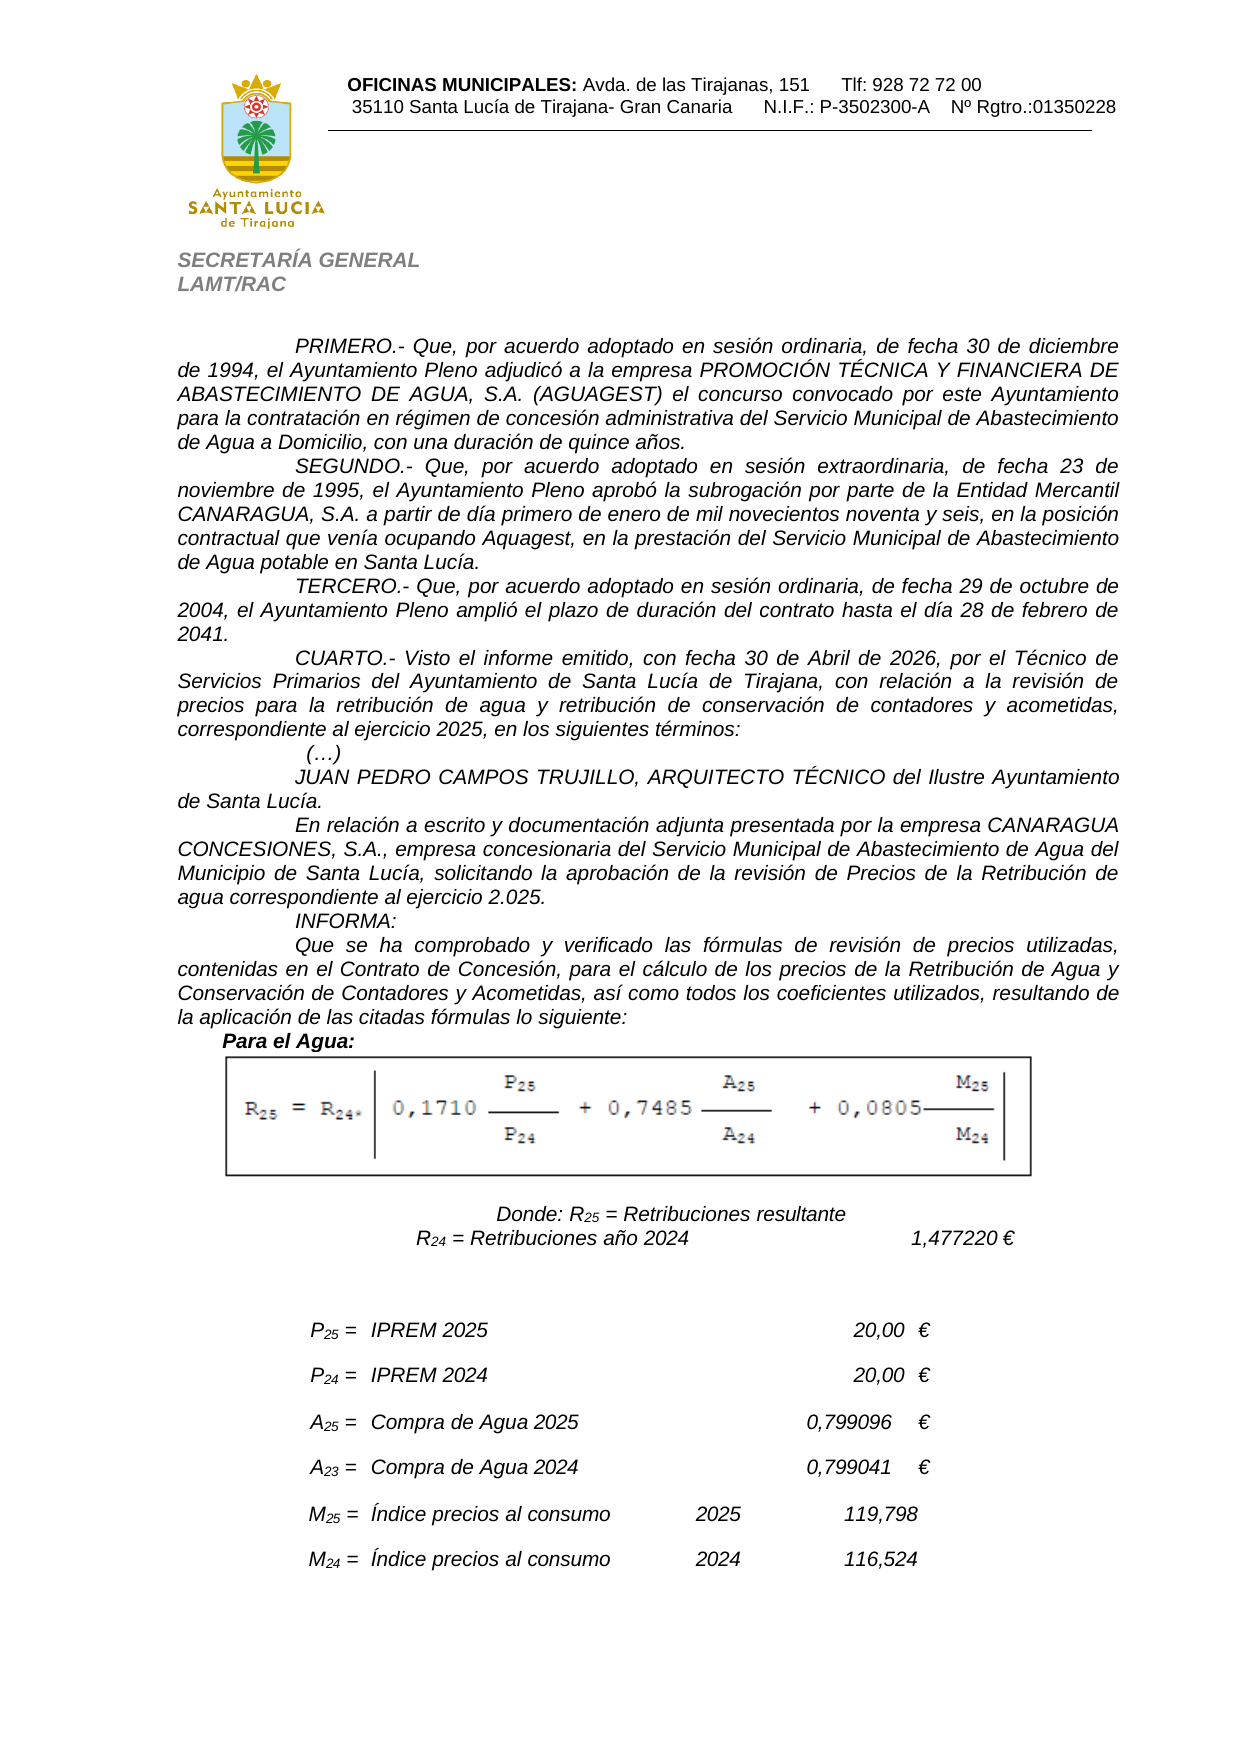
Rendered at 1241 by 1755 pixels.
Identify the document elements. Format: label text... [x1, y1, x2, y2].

text INFORMA: [177, 909, 1122, 933]
table_cell 2025 [689, 1491, 776, 1547]
table_cell € [913, 1455, 937, 1491]
table_cell 20,00 [689, 1363, 913, 1398]
table_cell P24 = [306, 1363, 364, 1398]
table_header IPREM 2025 [364, 1313, 689, 1363]
text CUARTO.- Visto el informe emitido, con fecha 30 de Abril de 2026, por el Técnico de Servicios Primarios del Ayuntamiento de Santa Lucía de Tirajana, con relación a la revisión de precios para la retribución de agua y retribución de conservación de contadores y acometidas, correspondiente al ejercicio 2025, en los siguientes términos: [177, 645, 1122, 741]
text JUAN PEDRO CAMPOS TRUJILLO, ARQUITECTO TÉCNICO del Ilustre Ayuntamiento de Santa Lucía. [177, 765, 1122, 813]
text Donde: R25 = Retribuciones resultante [222, 1202, 1122, 1226]
table_cell 0,799041 [689, 1455, 913, 1491]
text TERCERO.- Que, por acuerdo adoptado en sesión ordinaria, de fecha 29 de octubre de 2004, el Ayuntamiento Pleno amplió el plazo de duración del contrato hasta el día 28 de febrero de 2041. [177, 573, 1122, 645]
text Para el Agua: [177, 1029, 1122, 1053]
table_cell Índice precios al consumo [364, 1491, 689, 1547]
table_cell Compra de Agua 2024 [364, 1455, 689, 1491]
table_cell IPREM 2024 [364, 1363, 689, 1398]
table_header P25 = [306, 1313, 364, 1363]
table_cell M25 = [306, 1491, 364, 1547]
table_cell Índice precios al consumo [364, 1547, 689, 1576]
text R24 = Retribuciones año 2024 1,477220 € [311, 1226, 1122, 1249]
table_cell 119,798 [776, 1491, 937, 1547]
table_cell 2024 [689, 1547, 776, 1576]
table_cell Compra de Agua 2025 [364, 1399, 689, 1455]
text PRIMERO.- Que, por acuerdo adoptado en sesión ordinaria, de fecha 30 de diciembre de 1994, el Ayuntamiento Pleno adjudicó a la empresa PROMOCIÓN TÉCNICA Y FINANCIERA DE ABASTECIMIENTO DE AGUA, S.A. (AGUAGEST) el concurso convocado por este Ayuntamiento para la contratación en régimen de concesión administrativa del Servicio Municipal de Abastecimiento de Agua a Domicilio, con una duración de quince años. [177, 334, 1122, 454]
table_cell M24 = [306, 1547, 364, 1576]
table_cell A23 = [306, 1455, 364, 1491]
text (…) [177, 741, 1122, 765]
table_cell A25 = [306, 1399, 364, 1455]
table_cell € [913, 1363, 937, 1398]
text SEGUNDO.- Que, por acuerdo adoptado en sesión extraordinaria, de fecha 23 de noviembre de 1995, el Ayuntamiento Pleno aprobó la subrogación por parte de la Entidad Mercantil CANARAGUA, S.A. a partir de día primero de enero de mil novecientos noventa y seis, en la posición contractual que venía ocupando Aquagest, en la prestación del Servicio Municipal de Abastecimiento de Agua potable en Santa Lucía. [177, 454, 1122, 573]
table_cell 116,524 [776, 1547, 937, 1576]
table_cell € [913, 1399, 937, 1455]
text Que se ha comprobado y verificado las fórmulas de revisión de precios utilizadas, contenidas en el Contrato de Concesión, para el cálculo de los precios de la Retribución de Agua y Conservación de Contadores y Acometidas, así como todos los coeficientes utilizados, resultando de la aplicación de las citadas fórmulas lo siguiente: [177, 933, 1122, 1029]
table_header € [913, 1313, 937, 1363]
text En relación a escrito y documentación adjunta presentada por la empresa CANARAGUA CONCESIONES, S.A., empresa concesionaria del Servicio Municipal de Abastecimiento de Agua del Municipio de Santa Lucía, solicitando la aprobación de la revisión de Precios de la Retribución de agua correspondiente al ejercicio 2.025. [177, 813, 1122, 909]
table_header 20,00 [689, 1313, 913, 1363]
table_cell 0,799096 [689, 1399, 913, 1455]
